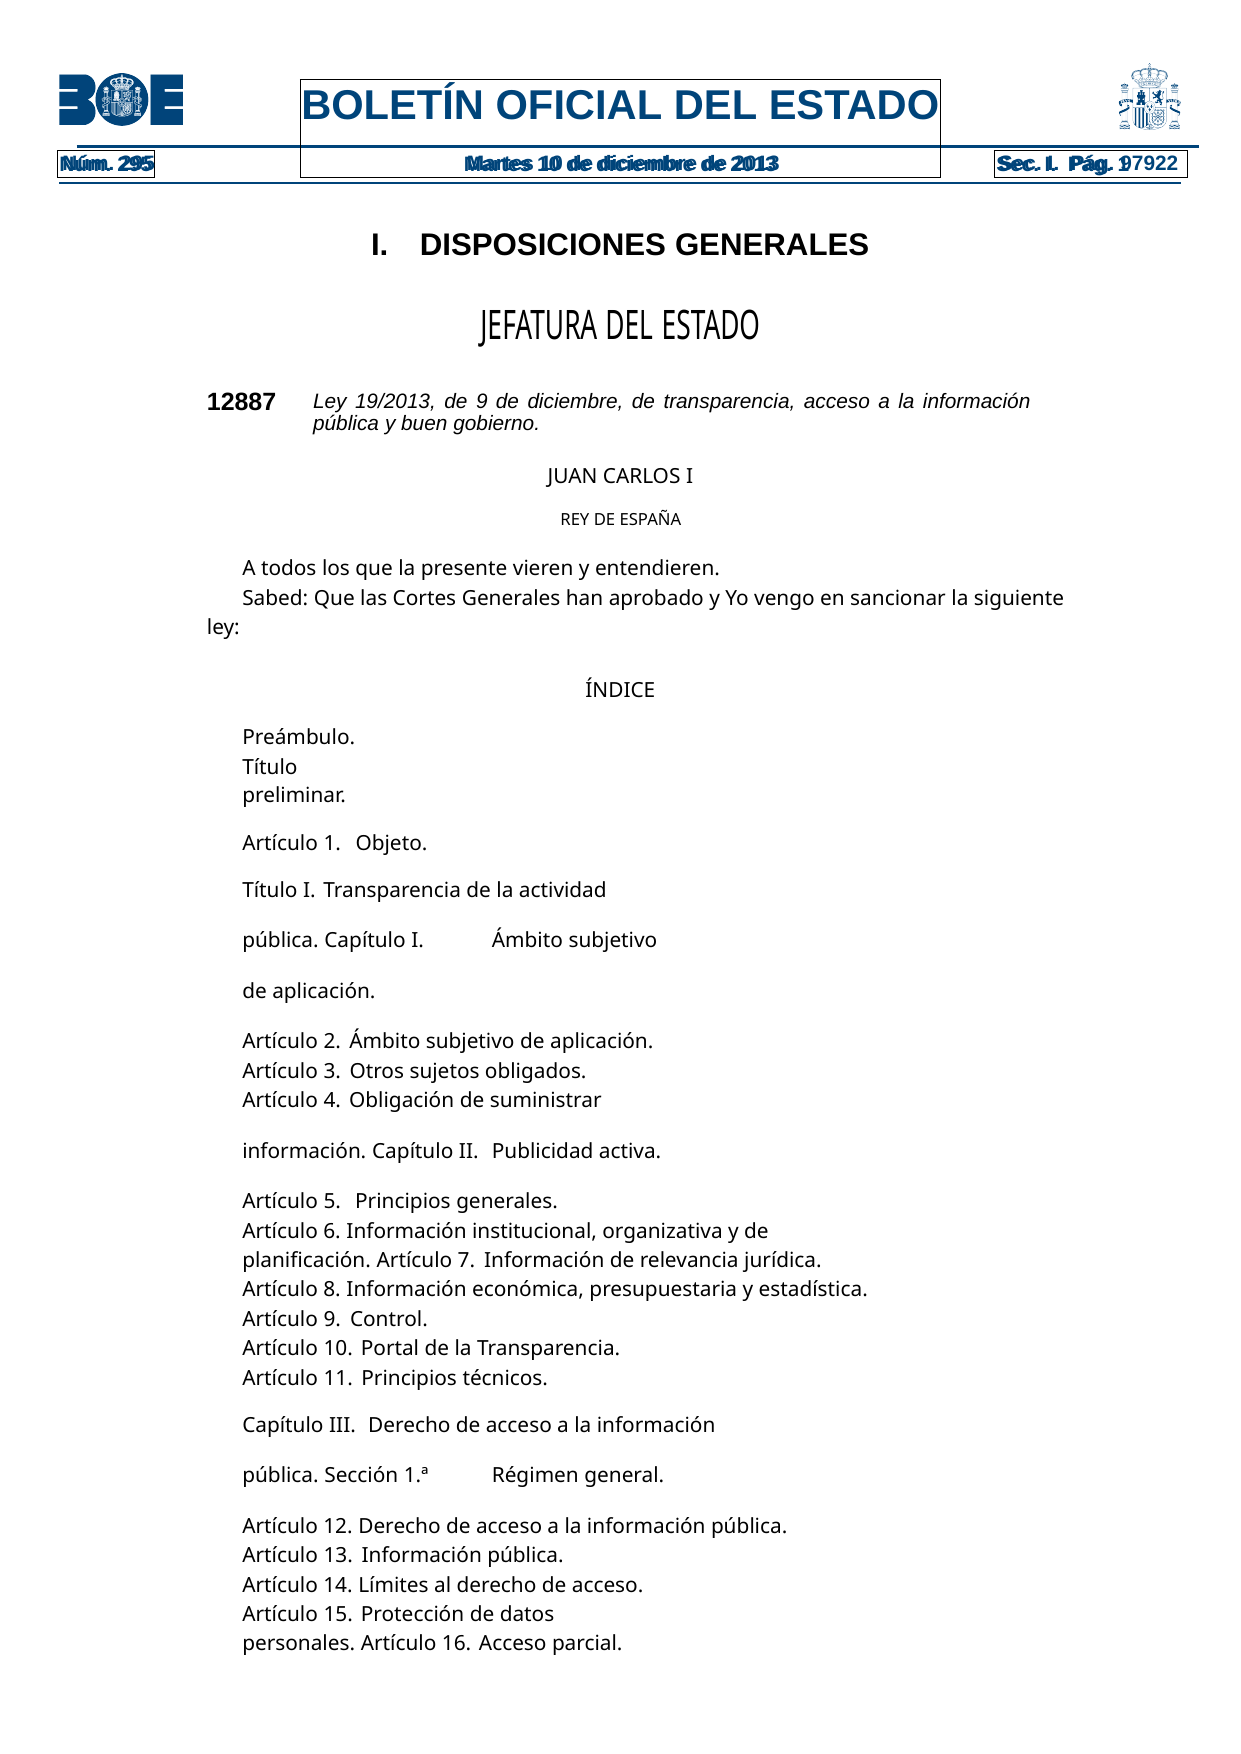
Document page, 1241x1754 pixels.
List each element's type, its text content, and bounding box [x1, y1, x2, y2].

text Preámbulo. [242, 722, 396, 751]
picture [1118, 63, 1181, 130]
text Artículo 12. Derecho de acceso a la información pública. Artículo 13. Información pública. [242, 1511, 831, 1569]
text Sabed: Que las Cortes Generales han aprobado y Yo vengo en sancionar la siguiente [242, 583, 1198, 611]
text I. DISPOSICIONES GENERALES [371, 226, 1198, 262]
text Artículo 14. Límites al derecho de acceso. Artículo 15. Protección de datos personales. Artículo 16. Acceso parcial. [242, 1570, 672, 1657]
text Artículo 4. Obligación de suministrar información. Capítulo II. Publicidad activa. [242, 1085, 711, 1164]
text Título preliminar. [242, 752, 396, 809]
text JEFATURA DEL ESTADO [42, 296, 1198, 351]
picture [59, 73, 183, 126]
text ÍNDICE [42, 675, 1198, 704]
text Artículo 6. Información institucional, organizativa y de planificación. Artículo 7. Información de relevancia jurídica. [242, 1216, 893, 1274]
text JUAN CARLOS I [42, 462, 1198, 490]
text 12887 Ley 19/2013, de 9 de diciembre, de transparencia, acceso a la información pública y buen gobierno. [207, 386, 1034, 435]
text Título I. Transparencia de la actividad pública. Capítulo I. Ámbito subjetivo de aplicación. [242, 875, 672, 1004]
text Artículo 10. Portal de la Transparencia. Artículo 11. Principios técnicos. [242, 1333, 672, 1391]
text Artículo 1. Objeto. [242, 828, 1198, 856]
text Artículo 2. Ámbito subjetivo de aplicación. Artículo 3. Otros sujetos obligados. [242, 1027, 672, 1084]
subtitle Núm. 295 Martes 10 de diciembre de 2013 Sec. I. Pág. 97922 [42, 151, 1198, 175]
text Artículo 5. Principios generales. [242, 1186, 1198, 1215]
text A todos los que la presente vieren y entendieren. [242, 553, 1198, 582]
text Artículo 8. Información económica, presupuestaria y estadística. Artículo 9. Control. [242, 1274, 893, 1332]
text Capítulo III. Derecho de acceso a la información pública. Sección 1.ª Régimen general. [242, 1410, 779, 1489]
text REY DE ESPAÑA [42, 508, 1198, 530]
text ley: [207, 612, 1198, 641]
